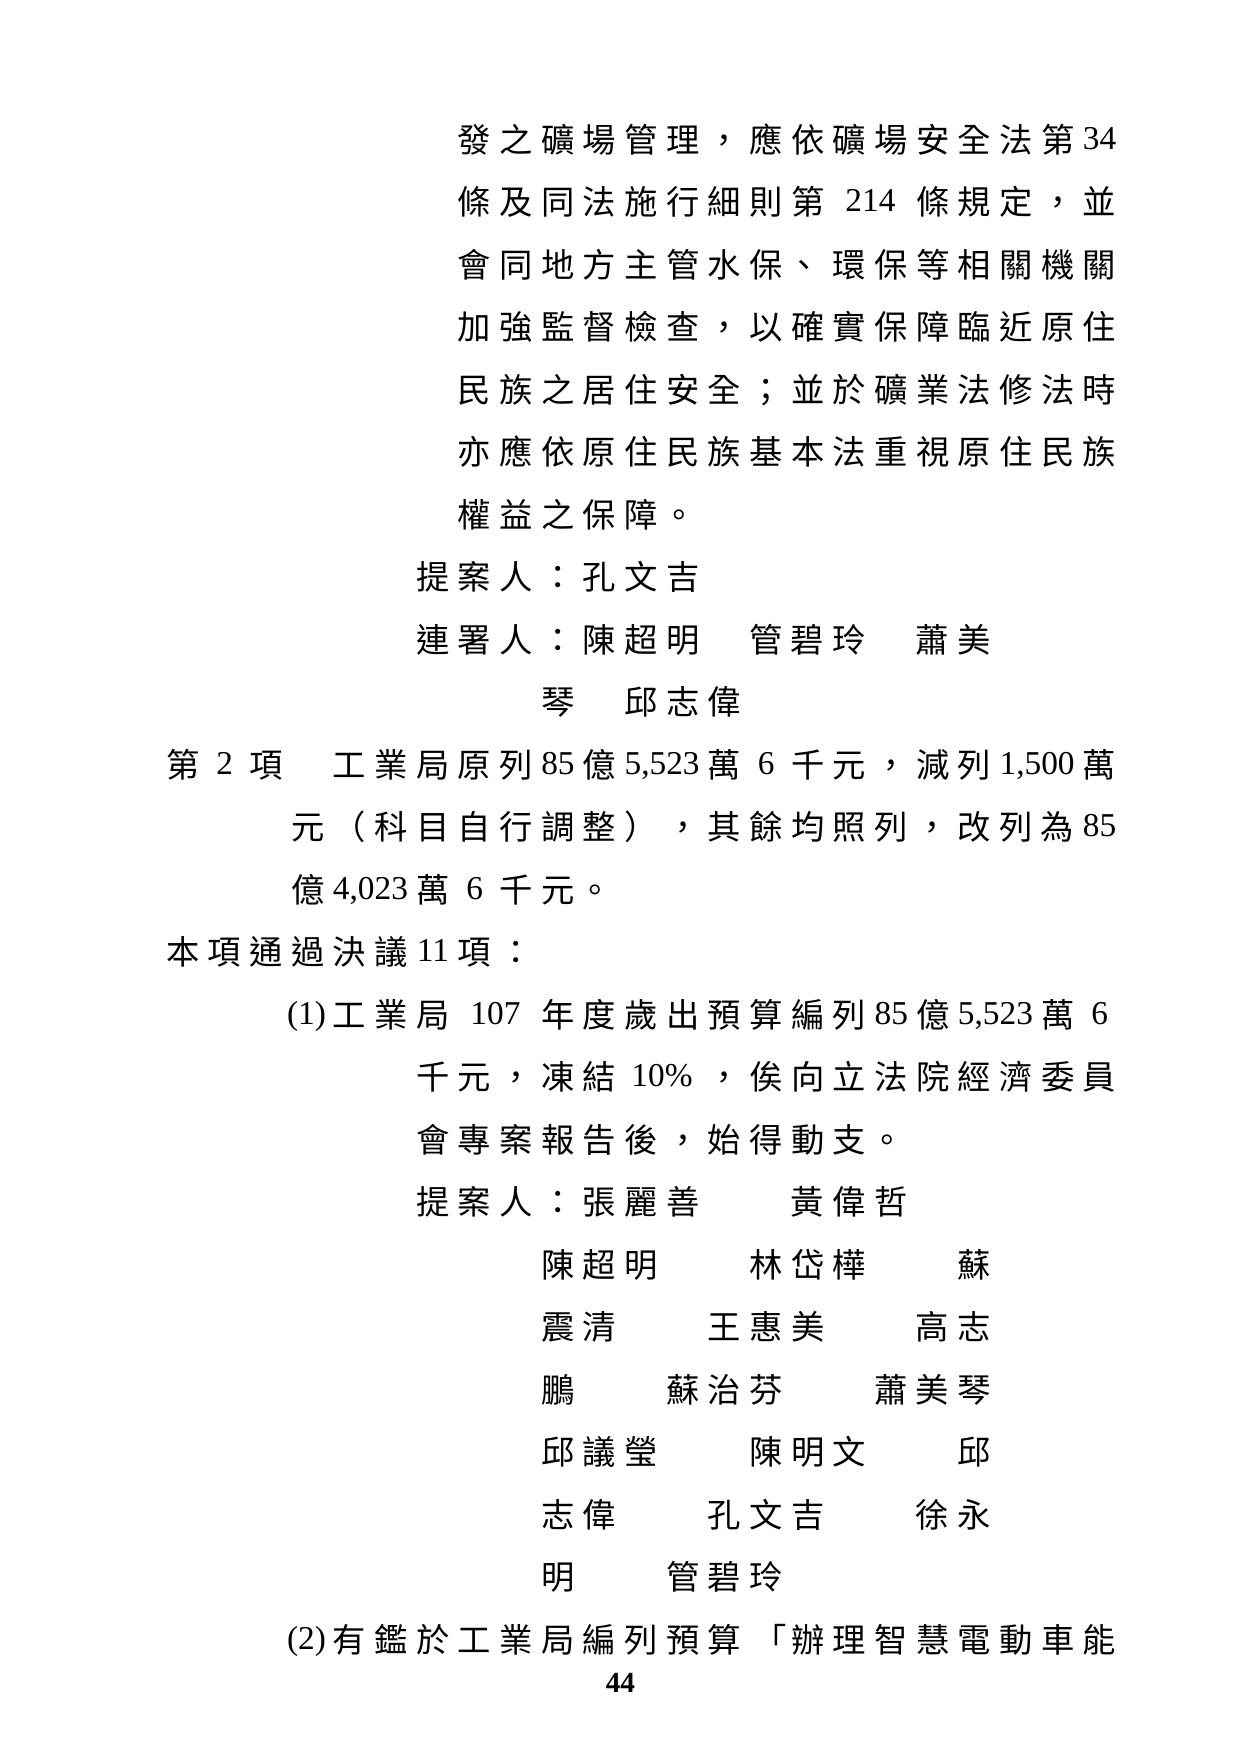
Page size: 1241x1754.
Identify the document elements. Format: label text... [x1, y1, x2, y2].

list 有鑑於工業局編列預算「辦理智慧電動車能 [258, 1596, 1120, 1658]
text 第2項 工業局原列85億5,523萬6千元，減列1,500萬元（科目自行調整），其餘均照列，改列為85億4,023萬6千元。 [155, 721, 1120, 908]
text 本項通過決議11項： [155, 908, 1120, 971]
list 工業局107年度歲出預算編列85億5,523萬6千元，凍結10%，俟向立法院經濟委員會專案報告後，始得動支。 [273, 971, 1120, 1158]
text 提案人：孔文吉 [394, 533, 1016, 596]
list 發之礦場管理，應依礦場安全法第34條及同法施行細則第214條規定，並會同地方主管水保、環保等相關機關加強監督檢查，以確實保障臨近原住民族之居住安全；並於礦業法修法時亦應依原住民族基本法重視原住民族權益之保障。 [273, 96, 1120, 533]
text 連署人：陳超明 管碧玲 蕭美琴 邱志偉 [394, 596, 1016, 721]
text 提案人：張麗善 黃偉哲 陳超明 林岱樺 蘇震清 王惠美 高志鵬 蘇治芬 蕭美琴 邱議瑩 陳明文 邱志偉 孔文吉 徐永明 管碧玲 [394, 1158, 1016, 1596]
